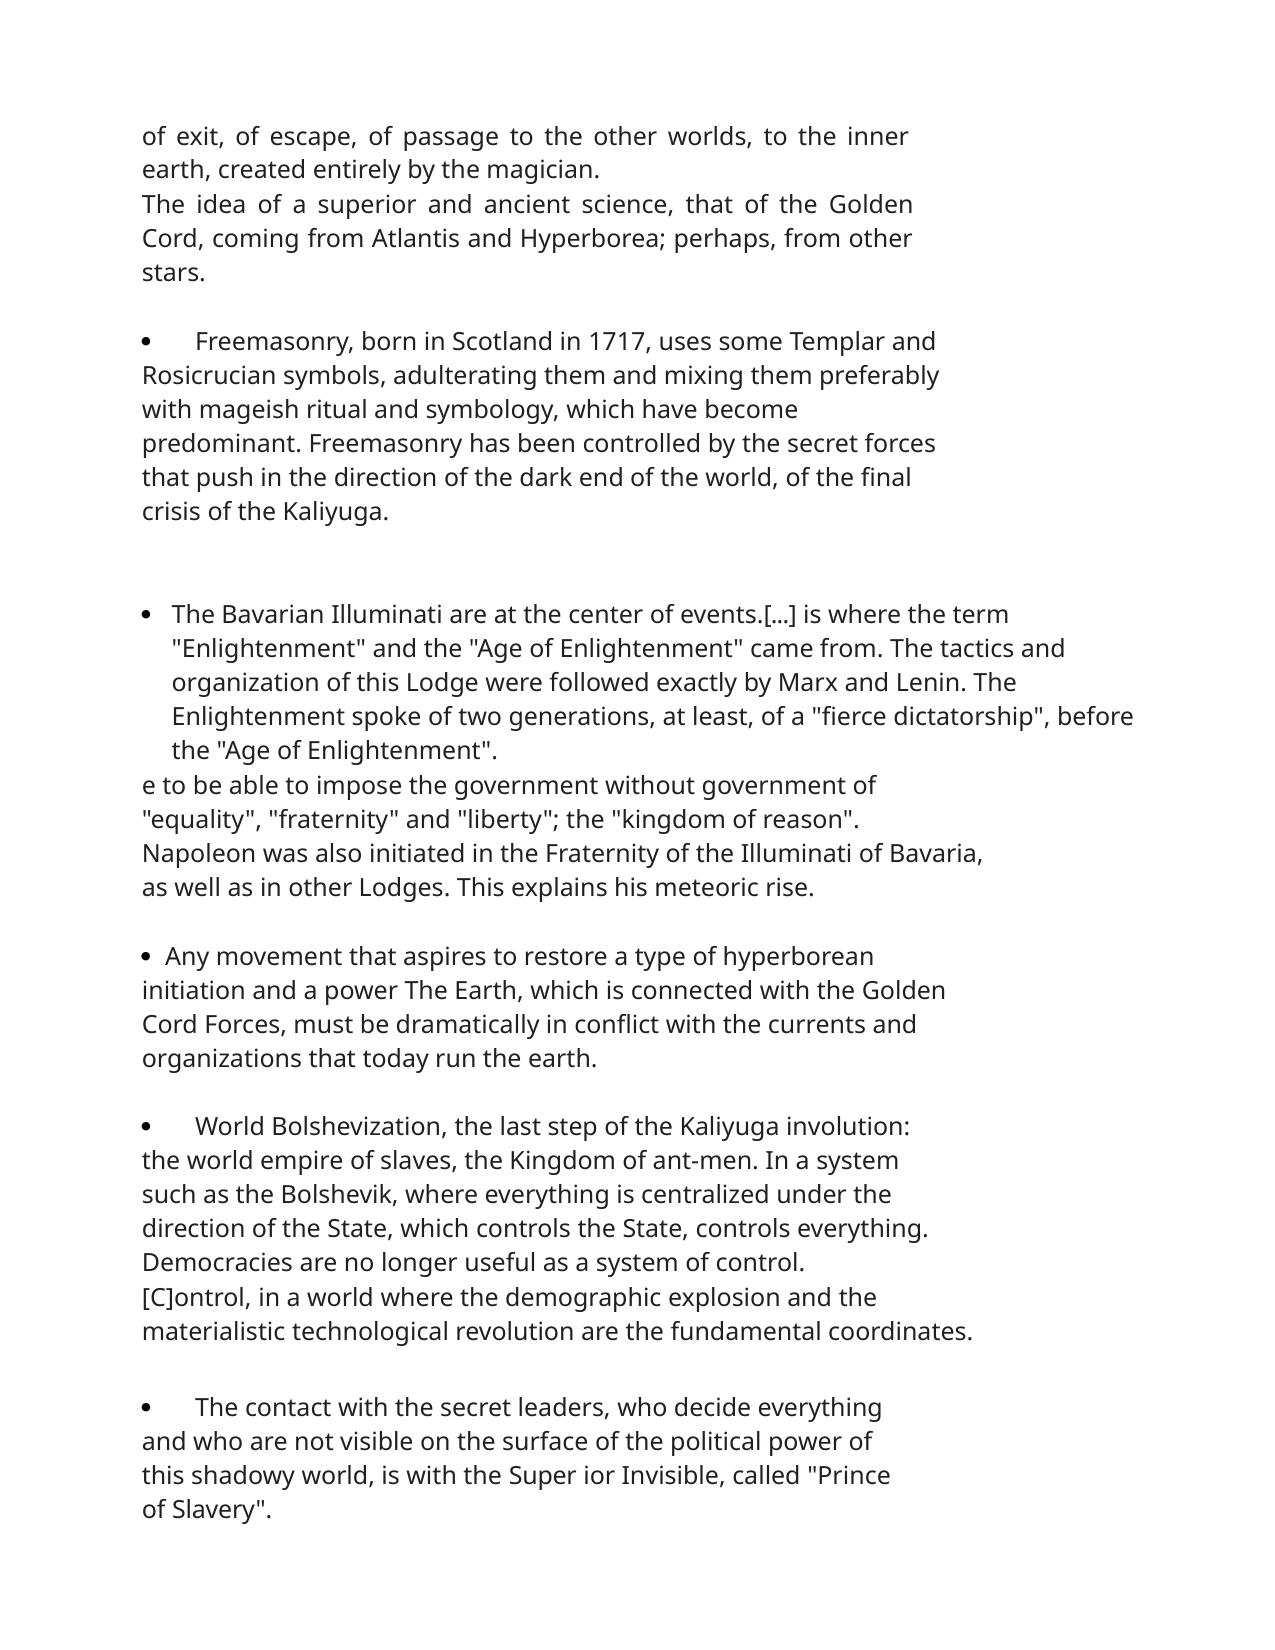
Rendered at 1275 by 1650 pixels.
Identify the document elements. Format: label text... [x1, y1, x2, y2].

list Freemasonry, born in Scotland in 1717, uses some Templar and Rosicrucian symbols, adulterating them and mixing them preferably with mageish ritual and symbology, which have become predominant. Freemasonry has been controlled by the secret forces that push in the direction of the dark end of the world, of the final crisis of the Kaliyuga. [142, 324, 959, 528]
list World Bolshevization, the last step of the Kaliyuga involution: the world empire of slaves, the Kingdom of ant-men. In a system such as the Bolshevik, where everything is centralized under the direction of the State, which controls the State, controls everything. Democracies are no longer useful as a system of control. [142, 1109, 941, 1279]
list The Bavarian Illuminati are at the center of events.[...] is where the term "Enlightenment" and the "Age of Enlightenment" came from. The tactics and organization of this Lodge were followed exactly by Marx and Lenin. The Enlightenment spoke of two generations, at least, of a "fierce dictatorship", before the "Age of Enlightenment". [142, 597, 1157, 767]
text [C]ontrol, in a world where the demographic explosion and the materialistic technological revolution are the fundamental coordinates. [142, 1279, 992, 1347]
list The contact with the secret leaders, who decide everything and who are not visible on the surface of the political power of this shadowy world, is with the Super ior Invisible, called "Prince of Slavery". [142, 1389, 901, 1525]
text e to be able to impose the government without government of "equality", "fraternity" and "liberty"; the "kingdom of reason". [142, 768, 913, 836]
text The idea of a superior and ancient science, that of the Golden Cord, coming from Atlantis and Hyperborea; perhaps, from other stars. [142, 187, 913, 289]
text Napoleon was also initiated in the Fraternity of the Illuminati of Bavaria, as well as in other Lodges. This explains his meteoric rise. [142, 836, 992, 904]
list of exit, of escape, of passage to the other worlds, to the inner earth, created entirely by the magician. [142, 118, 910, 186]
list Any movement that aspires to restore a type of hyperborean initiation and a power The Earth, which is connected with the Golden Cord Forces, must be dramatically in conflict with the currents and organizations that today run the earth. [141, 938, 951, 1075]
